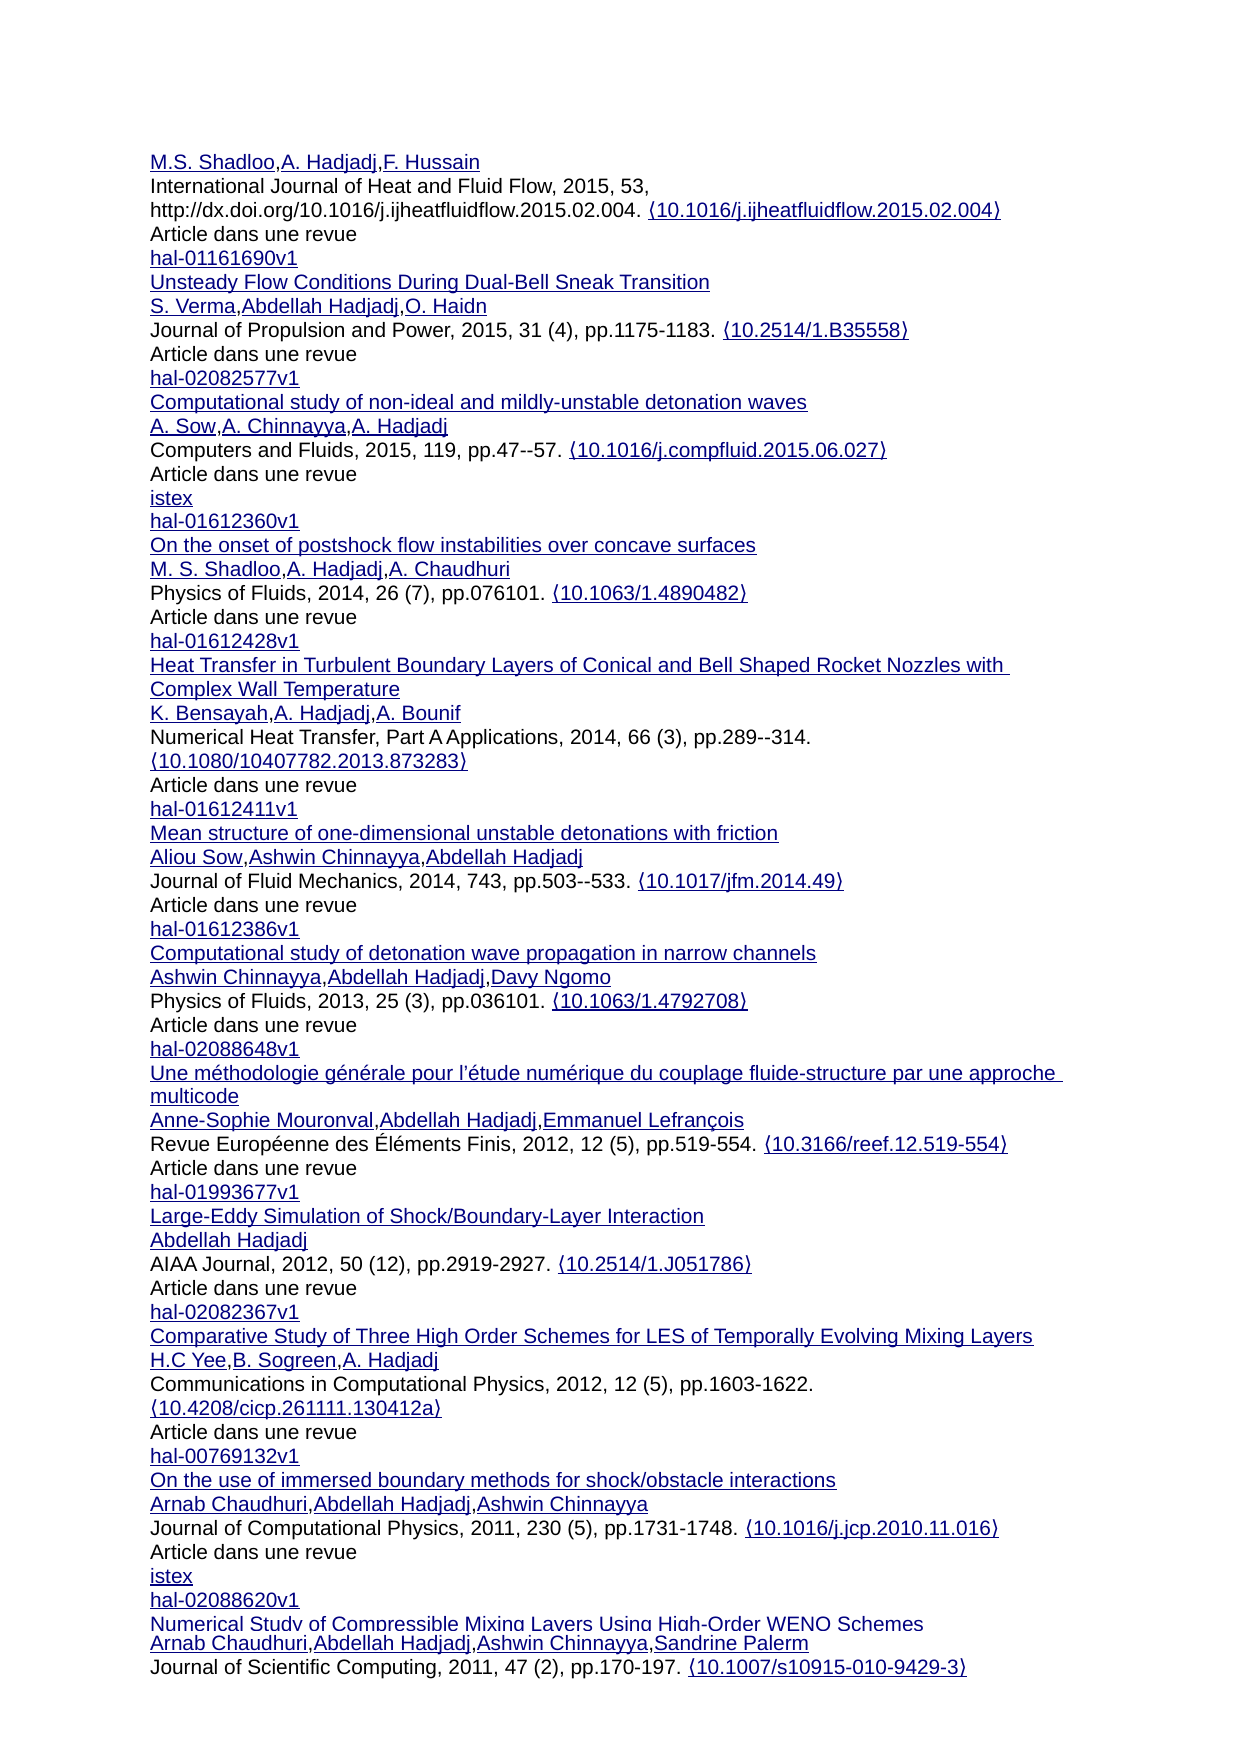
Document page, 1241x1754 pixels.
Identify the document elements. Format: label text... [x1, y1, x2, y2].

table_cell Numerical Study of Compressible Mixing Layers Using High-Order WENO Schemes Arnab Chaudhuri,Abdellah Hadjadj,Ashwin Chinnayya,Sandrine Palerm Journal of Scientific Computing, 2011, 47 (2), pp.170-197. ⟨10.1007/s10915-010-9429-3⟩ [150, 1611, 1090, 1679]
table_cell On the use of immersed boundary methods for shock/obstacle interactions Arnab Chaudhuri,Abdellah Hadjadj,Ashwin Chinnayya Journal of Computational Physics, 2011, 230 (5), pp.1731-1748. ⟨10.1016/j.jcp.2010.11.016⟩ Article dans une revue istex hal-02088620v1 [150, 1468, 1090, 1611]
table_cell Heat Transfer in Turbulent Boundary Layers of Conical and Bell Shaped Rocket Nozzles with Complex Wall Temperature K. Bensayah,A. Hadjadj,A. Bounif Numerical Heat Transfer, Part A Applications, 2014, 66 (3), pp.289--314. ⟨10.1080/10407782.2013.873283⟩ Article dans une revue hal-01612411v1 [150, 653, 1090, 821]
table_cell Large-Eddy Simulation of Shock/Boundary-Layer Interaction Abdellah Hadjadj AIAA Journal, 2012, 50 (12), pp.2919-2927. ⟨10.2514/1.J051786⟩ Article dans une revue hal-02082367v1 [150, 1204, 1090, 1324]
table_cell Mean structure of one-dimensional unstable detonations with friction Aliou Sow,Ashwin Chinnayya,Abdellah Hadjadj Journal of Fluid Mechanics, 2014, 743, pp.503--533. ⟨10.1017/jfm.2014.49⟩ Article dans une revue hal-01612386v1 [150, 821, 1090, 941]
table_cell Computational study of non-ideal and mildly-unstable detonation waves A. Sow,A. Chinnayya,A. Hadjadj Computers and Fluids, 2015, 119, pp.47--57. ⟨10.1016/j.compfluid.2015.06.027⟩ Article dans une revue istex hal-01612360v1 [150, 390, 1090, 533]
table_cell Computational study of detonation wave propagation in narrow channels Ashwin Chinnayya,Abdellah Hadjadj,Davy Ngomo Physics of Fluids, 2013, 25 (3), pp.036101. ⟨10.1063/1.4792708⟩ Article dans une revue hal-02088648v1 [150, 941, 1090, 1060]
table_cell Comparative Study of Three High Order Schemes for LES of Temporally Evolving Mixing Layers H.C Yee,B. Sogreen,A. Hadjadj Communications in Computational Physics, 2012, 12 (5), pp.1603-1622. ⟨10.4208/cicp.261111.130412a⟩ Article dans une revue hal-00769132v1 [150, 1324, 1090, 1468]
table_cell Une méthodologie générale pour l’étude numérique du couplage fluide-structure par une approche multicode Anne-Sophie Mouronval,Abdellah Hadjadj,Emmanuel Lefrançois Revue Européenne des Éléments Finis, 2012, 12 (5), pp.519-554. ⟨10.3166/reef.12.519-554⟩ Article dans une revue hal-01993677v1 [150, 1060, 1090, 1204]
table_cell Unsteady Flow Conditions During Dual-Bell Sneak Transition S. Verma,Abdellah Hadjadj,O. Haidn Journal of Propulsion and Power, 2015, 31 (4), pp.1175-1183. ⟨10.2514/1.B35558⟩ Article dans une revue hal-02082577v1 [150, 270, 1090, 389]
table_cell M.S. Shadloo,A. Hadjadj,F. Hussain International Journal of Heat and Fluid Flow, 2015, 53, http://dx.doi.org/10.1016/j.ijheatfluidflow.2015.02.004. ⟨10.1016/j.ijheatfluidflow.2015.02.004⟩ Article dans une revue hal-01161690v1 [150, 150, 1090, 270]
table_cell On the onset of postshock flow instabilities over concave surfaces M. S. Shadloo,A. Hadjadj,A. Chaudhuri Physics of Fluids, 2014, 26 (7), pp.076101. ⟨10.1063/1.4890482⟩ Article dans une revue hal-01612428v1 [150, 533, 1090, 653]
